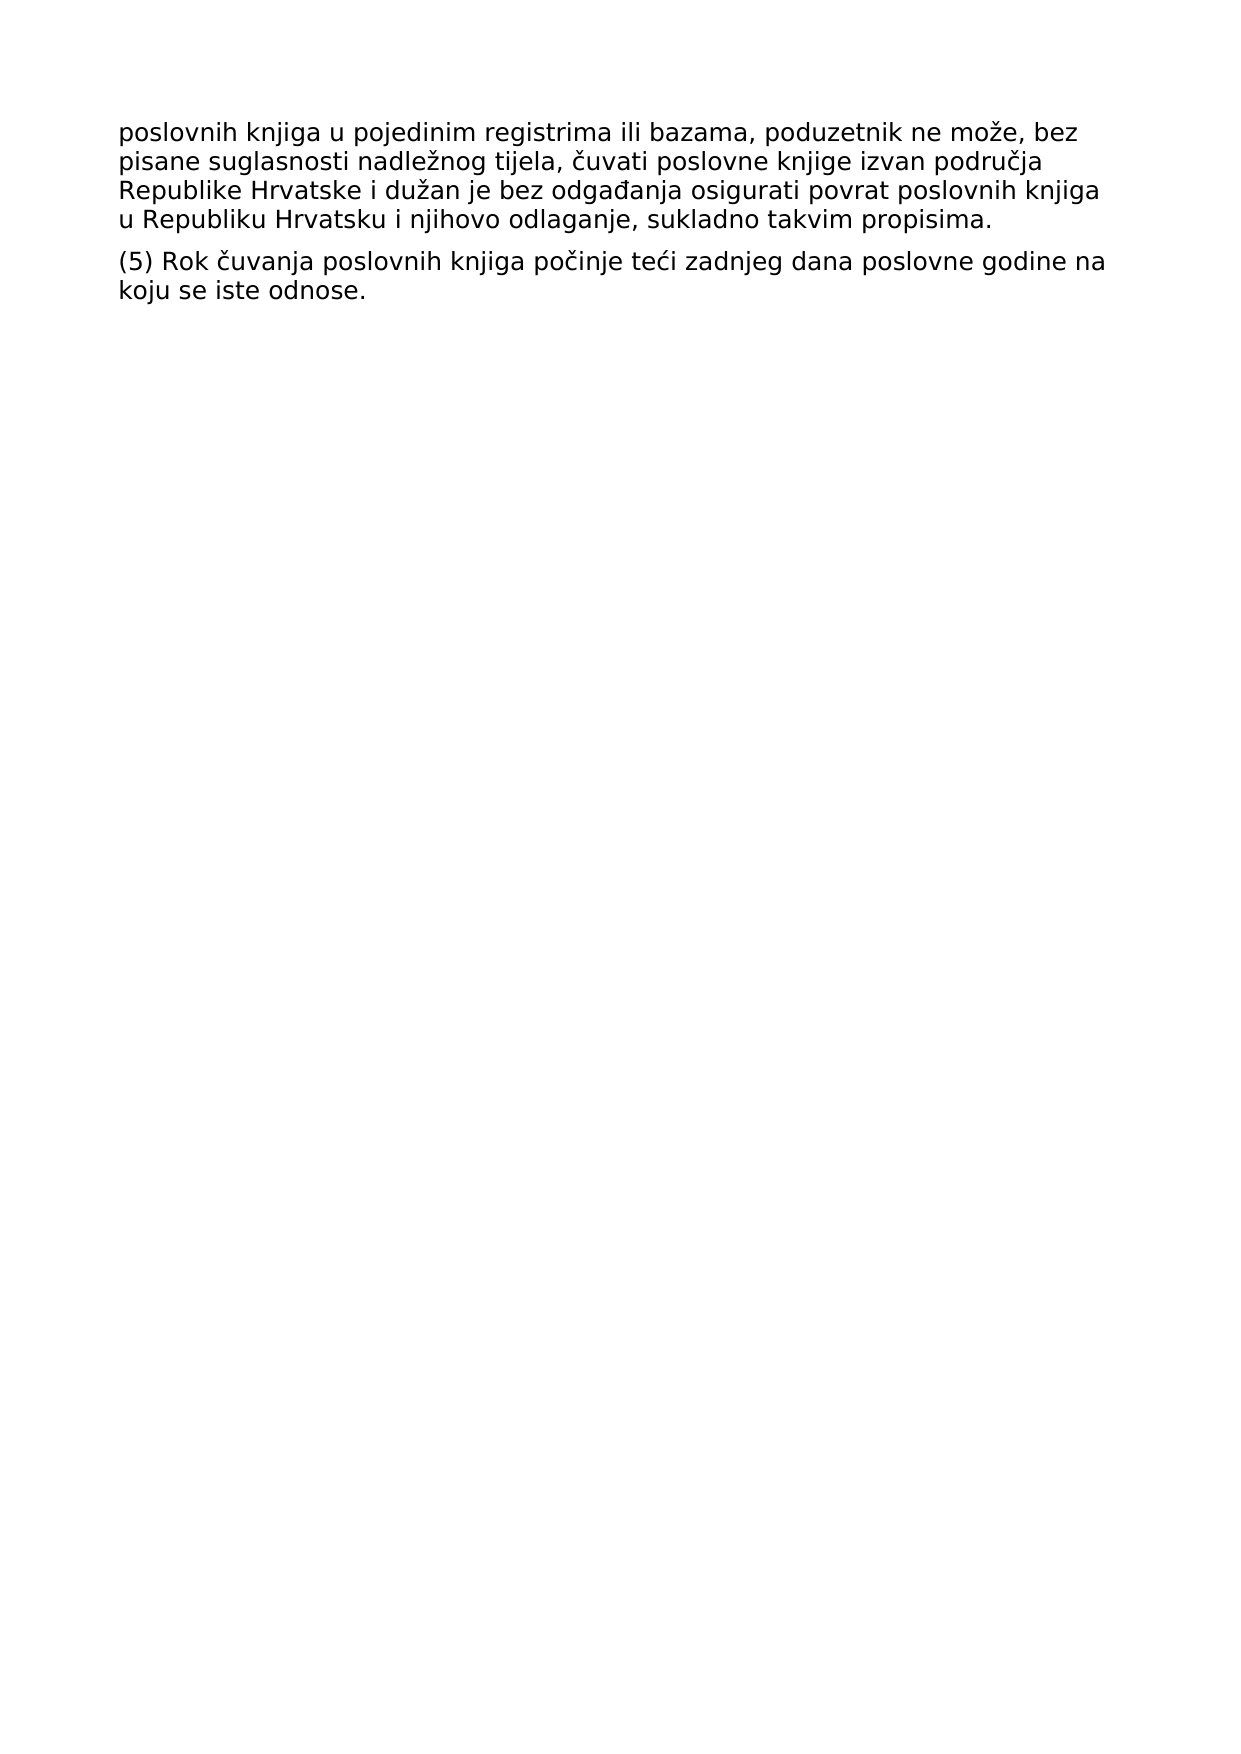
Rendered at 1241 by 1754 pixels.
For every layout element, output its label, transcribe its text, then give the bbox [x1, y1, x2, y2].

text (5) Rok čuvanja poslovnih knjiga počinje teći zadnjeg dana poslovne godine na koju se iste odnose. [118, 247, 1122, 306]
text poslovnih knjiga u pojedinim registrima ili bazama, poduzetnik ne može, bez pisane suglasnosti nadležnog tijela, čuvati poslovne knjige izvan područja Republike Hrvatske i dužan je bez odgađanja osigurati povrat poslovnih knjiga u Republiku Hrvatsku i njihovo odlaganje, sukladno takvim propisima. [118, 118, 1122, 235]
